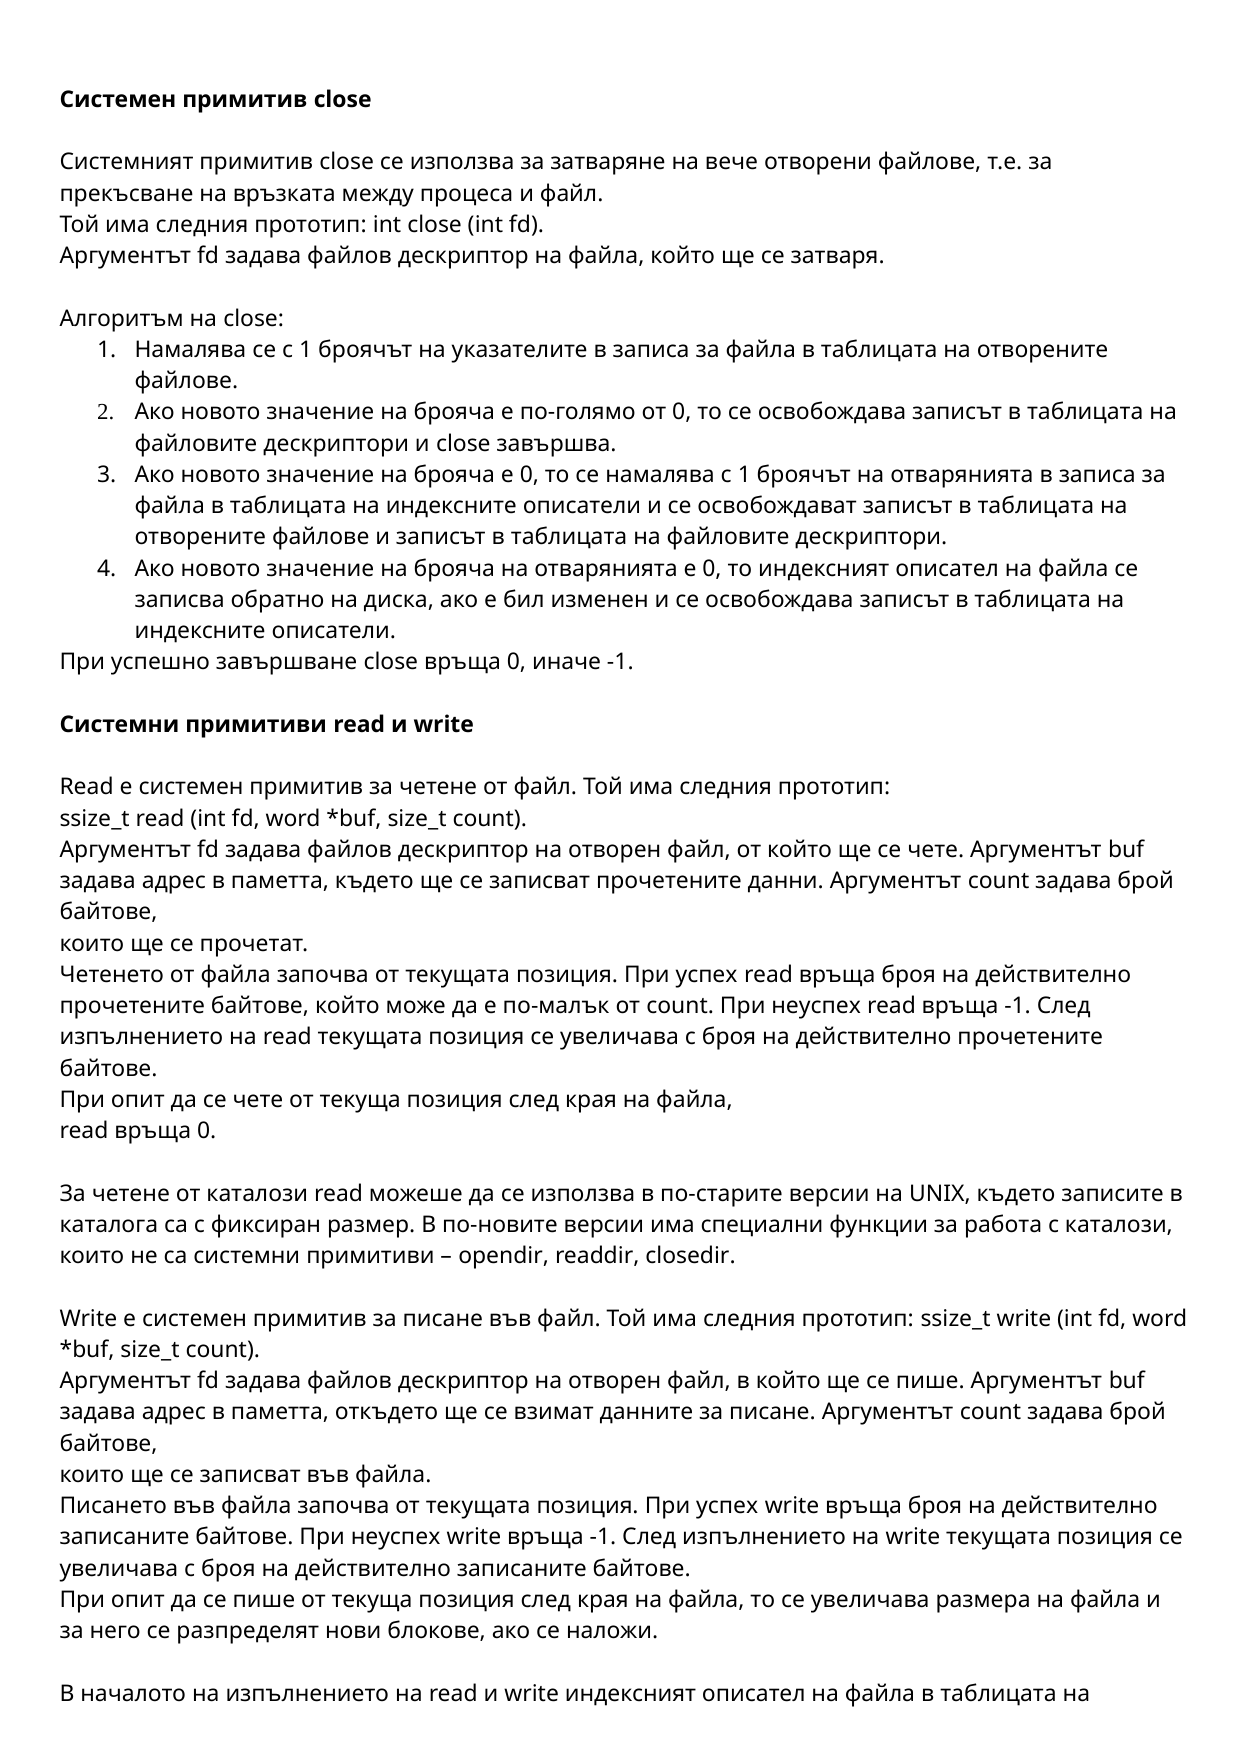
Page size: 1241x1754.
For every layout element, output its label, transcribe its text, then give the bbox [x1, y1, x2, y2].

text read връща 0. [59, 1114, 1191, 1145]
list Ако новото значение на брояча е по-голямо от 0, то се освобождава записът в таблицата на файловите дескриптори и close завършва. [97, 395, 1191, 458]
text При успешно завършване close връща 0, иначе -1. [59, 645, 1191, 677]
list Намалява се с 1 броячът на указателите в записа за файла в таблицата на отворените файлове. [97, 333, 1191, 395]
text В началото на изпълнението на read и write индексният описател на файла в таблицата на [59, 1677, 1191, 1708]
text Системни примитиви read и write [59, 708, 1191, 739]
text Read е системен примитив за четене от файл. Той има следния прототип: [59, 770, 1191, 802]
list Ако новото значение на брояча е 0, то се намалява с 1 броячът на отварянията в записа за файла в таблицата на индексните описатели и се освобождават записът в таблицата на отворените файлове и записът в таблицата на файловите дескриптори. [97, 458, 1191, 552]
text Системният примитив close се използва за затваряне на вече отворени файлове, т.е. за прекъсване на връзката между процеса и файл. [59, 145, 1191, 208]
text Алгоритъм на close: [59, 302, 1191, 333]
text Системен примитив close [59, 83, 1191, 114]
list Ако новото значение на брояча на отварянията е 0, то индексният описател на файла се записва обратно на диска, ако е бил изменен и се освобождава записът в таблицата на индексните описатели. [97, 552, 1191, 645]
text Аргументът fd задава файлов дескриптор на отворен файл, от който ще се чете. Аргументът buf задава адрес в паметта, където ще се записват прочетените данни. Аргументът count задава брой байтове, [59, 833, 1191, 927]
text които ще се записват във файла. [59, 1458, 1191, 1489]
text За четене от каталози read можеше да се използва в по-старите версии на UNIX, където записите в каталога са с фиксиран размер. В по-новите версии има специални функции за работа с каталози, които не са системни примитиви – opendir, readdir, closedir. [59, 1177, 1191, 1270]
text Писането във файла започва от текущата позиция. При успех write връща броя на действително записаните байтове. При неуспех write връща -1. След изпълнението на write текущата позиция се увеличава с броя на действително записаните байтове. [59, 1489, 1191, 1583]
text Write е системен примитив за писане във файл. Той има следния прототип: ssize_t write (int fd, word *buf, size_t count). [59, 1302, 1191, 1364]
text ssize_t read (int fd, word *buf, size_t count). [59, 802, 1191, 833]
text При опит да се чете от текуща позиция след края на файла, [59, 1083, 1191, 1114]
text При опит да се пише от текуща позиция след края на файла, то се увеличава размера на файла и за него се разпределят нови блокове, ако се наложи. [59, 1583, 1191, 1645]
text Аргументът fd задава файлов дескриптор на файла, който ще се затваря. [59, 239, 1191, 270]
text Аргументът fd задава файлов дескриптор на отворен файл, в който ще се пише. Аргументът buf задава адрес в паметта, откъдето ще се взимат данните за писане. Аргументът count задава брой байтове, [59, 1364, 1191, 1458]
text които ще се прочетат. Четенето от файла започва от текущата позиция. При успех read връща броя на действително прочетените байтове, който може да е по-малък от count. При неуспех read връща -1. След изпълнението на read текущата позиция се увеличава с броя на действително прочетените байтове. [59, 927, 1191, 1083]
text Той има следния прототип: int close (int fd). [59, 208, 1191, 239]
